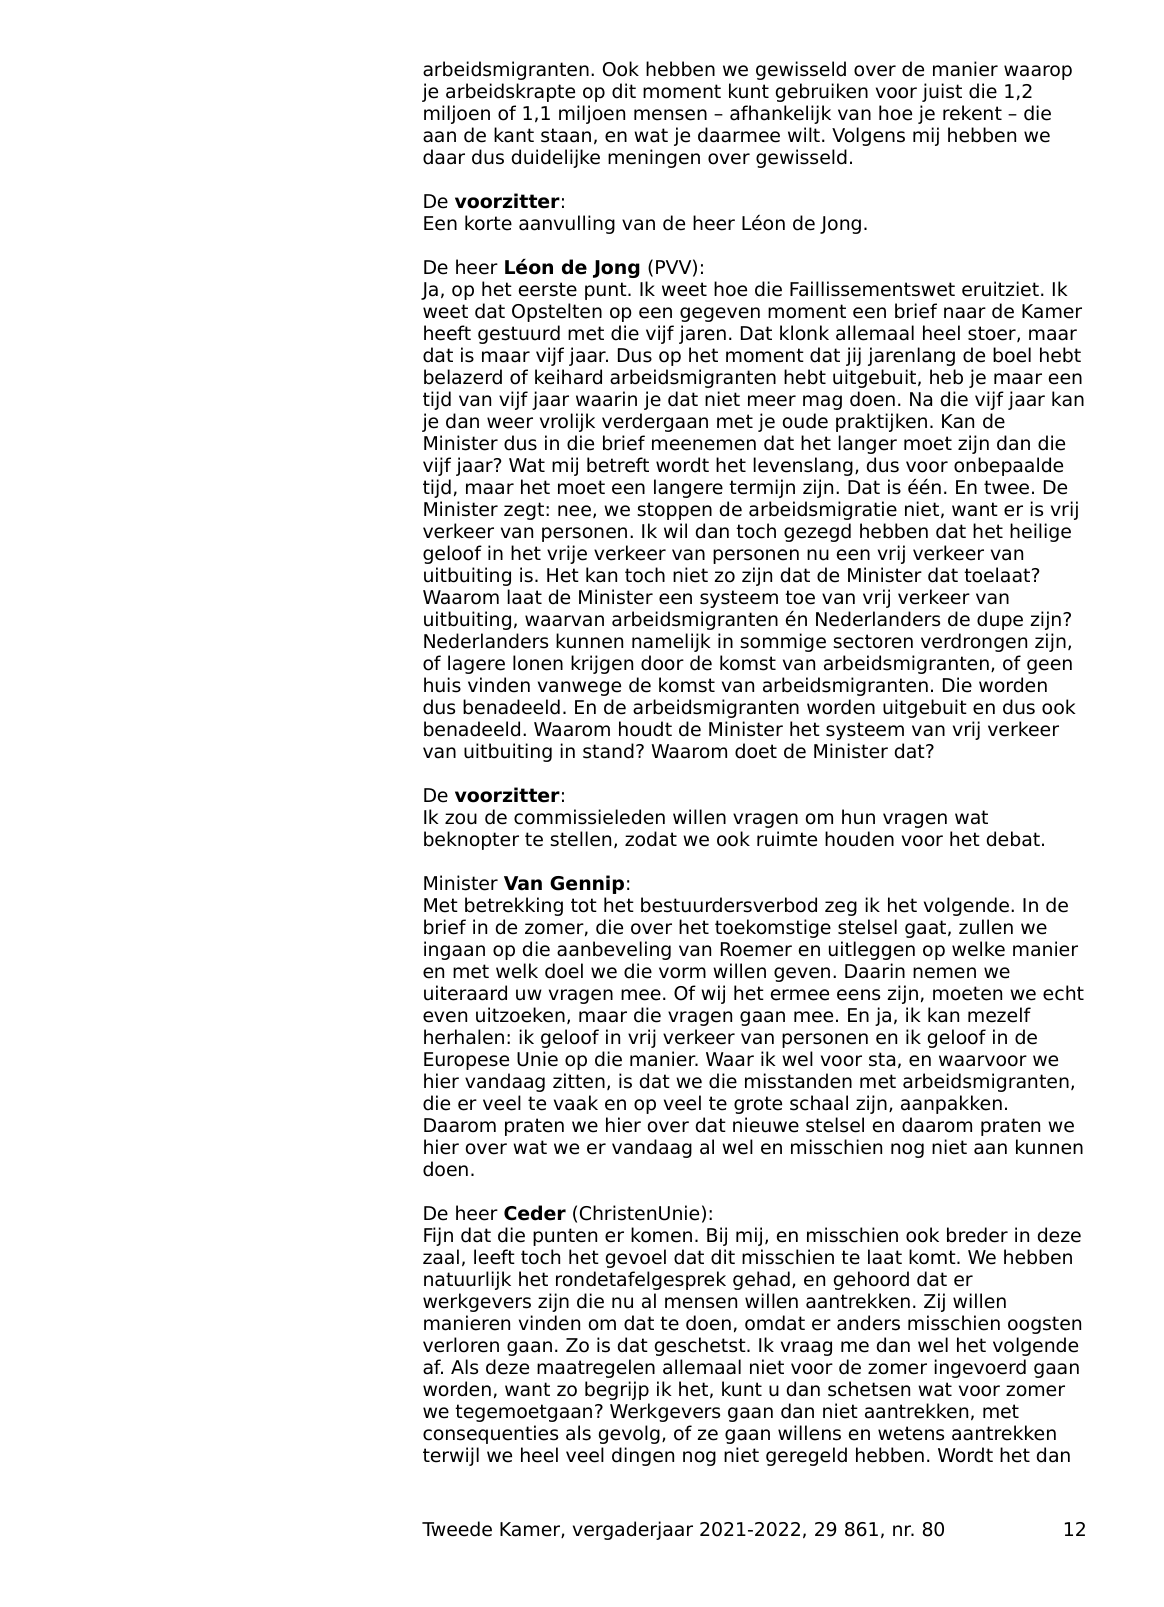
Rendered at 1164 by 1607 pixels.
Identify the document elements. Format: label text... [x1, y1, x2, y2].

text Minister Van Gennip: [422, 873, 1087, 895]
text Ja, op het eerste punt. Ik weet hoe die Faillissementswet eruitziet. Ik weet dat Opstelten op een gegeven moment een brief naar de Kamer heeft gestuurd met die vijf jaren. Dat klonk allemaal heel stoer, maar dat is maar vijf jaar. Dus op het moment dat jij jarenlang de boel hebt belazerd of keihard arbeidsmigranten hebt uitgebuit, heb je maar een tijd van vijf jaar waarin je dat niet meer mag doen. Na die vijf jaar kan je dan weer vrolijk verdergaan met je oude praktijken. Kan de Minister dus in die brief meenemen dat het langer moet zijn dan die vijf jaar? Wat mij betreft wordt het levenslang, dus voor onbepaalde tijd, maar het moet een langere termijn zijn. Dat is één. En twee. De Minister zegt: nee, we stoppen de arbeidsmigratie niet, want er is vrij verkeer van personen. Ik wil dan toch gezegd hebben dat het heilige geloof in het vrije verkeer van personen nu een vrij verkeer van uitbuiting is. Het kan toch niet zo zijn dat de Minister dat toelaat? Waarom laat de Minister een systeem toe van vrij verkeer van uitbuiting, waarvan arbeidsmigranten én Nederlanders de dupe zijn? Nederlanders kunnen namelijk in sommige sectoren verdrongen zijn, of lagere lonen krijgen door de komst van arbeidsmigranten, of geen huis vinden vanwege de komst van arbeidsmigranten. Die worden dus benadeeld. En de arbeidsmigranten worden uitgebuit en dus ook benadeeld. Waarom houdt de Minister het systeem van vrij verkeer van uitbuiting in stand? Waarom doet de Minister dat? [422, 279, 1087, 763]
text arbeidsmigranten. Ook hebben we gewisseld over de manier waarop je arbeidskrapte op dit moment kunt gebruiken voor juist die 1,2 miljoen of 1,1 miljoen mensen – afhankelijk van hoe je rekent – die aan de kant staan, en wat je daarmee wilt. Volgens mij hebben we daar dus duidelijke meningen over gewisseld. [422, 59, 1087, 169]
text Met betrekking tot het bestuurdersverbod zeg ik het volgende. In de brief in de zomer, die over het toekomstige stelsel gaat, zullen we ingaan op die aanbeveling van Roemer en uitleggen op welke manier en met welk doel we die vorm willen geven. Daarin nemen we uiteraard uw vragen mee. Of wij het ermee eens zijn, moeten we echt even uitzoeken, maar die vragen gaan mee. En ja, ik kan mezelf herhalen: ik geloof in vrij verkeer van personen en ik geloof in de Europese Unie op die manier. Waar ik wel voor sta, en waarvoor we hier vandaag zitten, is dat we die misstanden met arbeidsmigranten, die er veel te vaak en op veel te grote schaal zijn, aanpakken. Daarom praten we hier over dat nieuwe stelsel en daarom praten we hier over wat we er vandaag al wel en misschien nog niet aan kunnen doen. [422, 895, 1087, 1181]
text De heer Ceder (ChristenUnie): [422, 1203, 1087, 1225]
text De voorzitter: [422, 191, 1087, 213]
text Een korte aanvulling van de heer Léon de Jong. [422, 213, 1087, 235]
text De voorzitter: [422, 785, 1087, 807]
text De heer Léon de Jong (PVV): [422, 257, 1087, 279]
text Ik zou de commissieleden willen vragen om hun vragen wat beknopter te stellen, zodat we ook ruimte houden voor het debat. [422, 807, 1087, 851]
text Fijn dat die punten er komen. Bij mij, en misschien ook breder in deze zaal, leeft toch het gevoel dat dit misschien te laat komt. We hebben natuurlijk het rondetafelgesprek gehad, en gehoord dat er werkgevers zijn die nu al mensen willen aantrekken. Zij willen manieren vinden om dat te doen, omdat er anders misschien oogsten verloren gaan. Zo is dat geschetst. Ik vraag me dan wel het volgende af. Als deze maatregelen allemaal niet voor de zomer ingevoerd gaan worden, want zo begrijp ik het, kunt u dan schetsen wat voor zomer we tegemoetgaan? Werkgevers gaan dan niet aantrekken, met consequenties als gevolg, of ze gaan willens en wetens aantrekken terwijl we heel veel dingen nog niet geregeld hebben. Wordt het dan [422, 1225, 1087, 1467]
